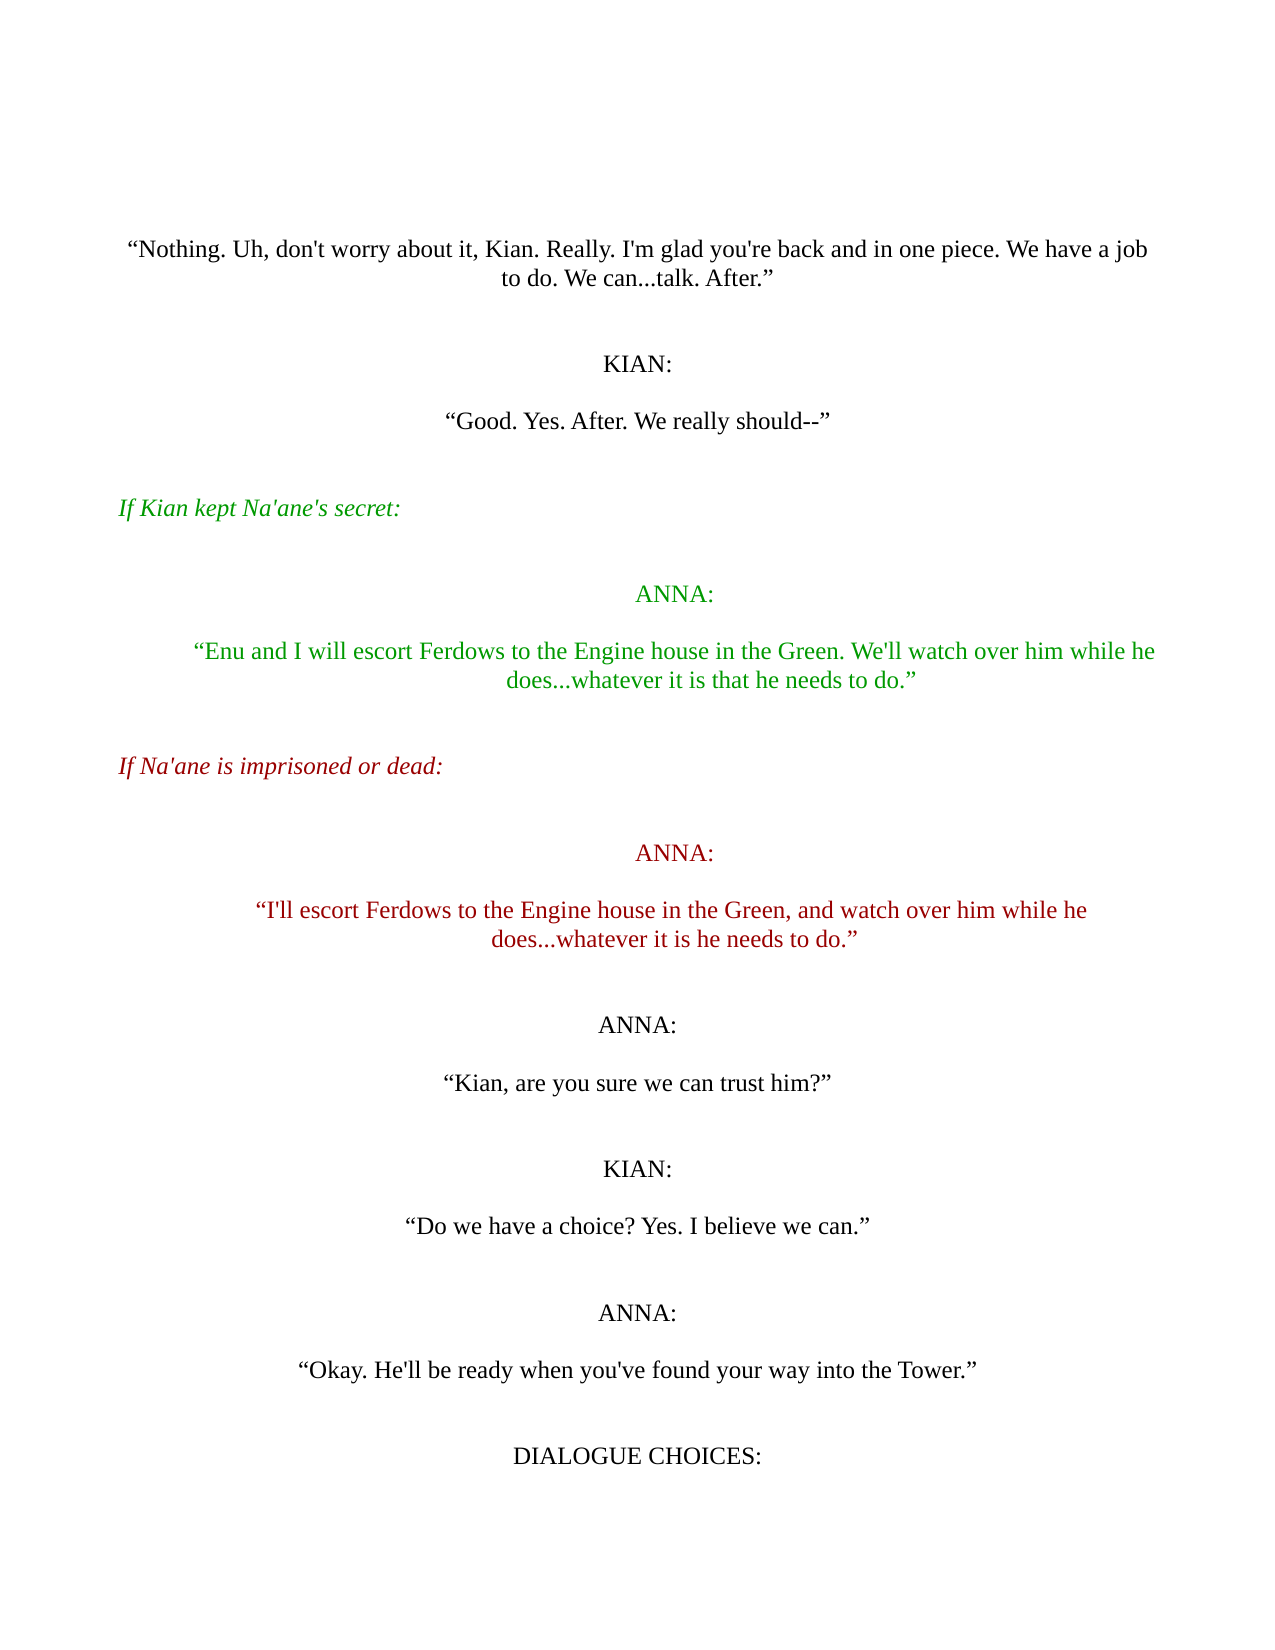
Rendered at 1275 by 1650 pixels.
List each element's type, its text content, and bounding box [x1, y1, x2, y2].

text ANNA: [118, 838, 1157, 866]
text “I'll escort Ferdows to the Engine house in the Green, and watch over him while he does...whatever it is he needs to do.” [118, 895, 1157, 953]
text If Kian kept Na'ane's secret: [118, 493, 1157, 521]
text “Do we have a choice? Yes. I believe we can.” [118, 1211, 1157, 1240]
text DIALOGUE CHOICES: [118, 1441, 1157, 1470]
text KIAN: [118, 349, 1157, 378]
text “Good. Yes. After. We really should--” [118, 406, 1157, 435]
text KIAN: [118, 1154, 1157, 1183]
text ANNA: [118, 1010, 1157, 1039]
text ANNA: [118, 579, 1157, 608]
text “Kian, are you sure we can trust him?” [118, 1068, 1157, 1096]
text “Okay. He'll be ready when you've found your way into the Tower.” [118, 1355, 1157, 1384]
text ANNA: [118, 1298, 1157, 1326]
text “Enu and I will escort Ferdows to the Engine house in the Green. We'll watch over him while he does...whatever it is that he needs to do.” [118, 636, 1157, 694]
text If Na'ane is imprisoned or dead: [118, 751, 1157, 780]
text “Nothing. Uh, don't worry about it, Kian. Really. I'm glad you're back and in one piece. We have a job to do. We can...talk. After.” [118, 234, 1157, 291]
